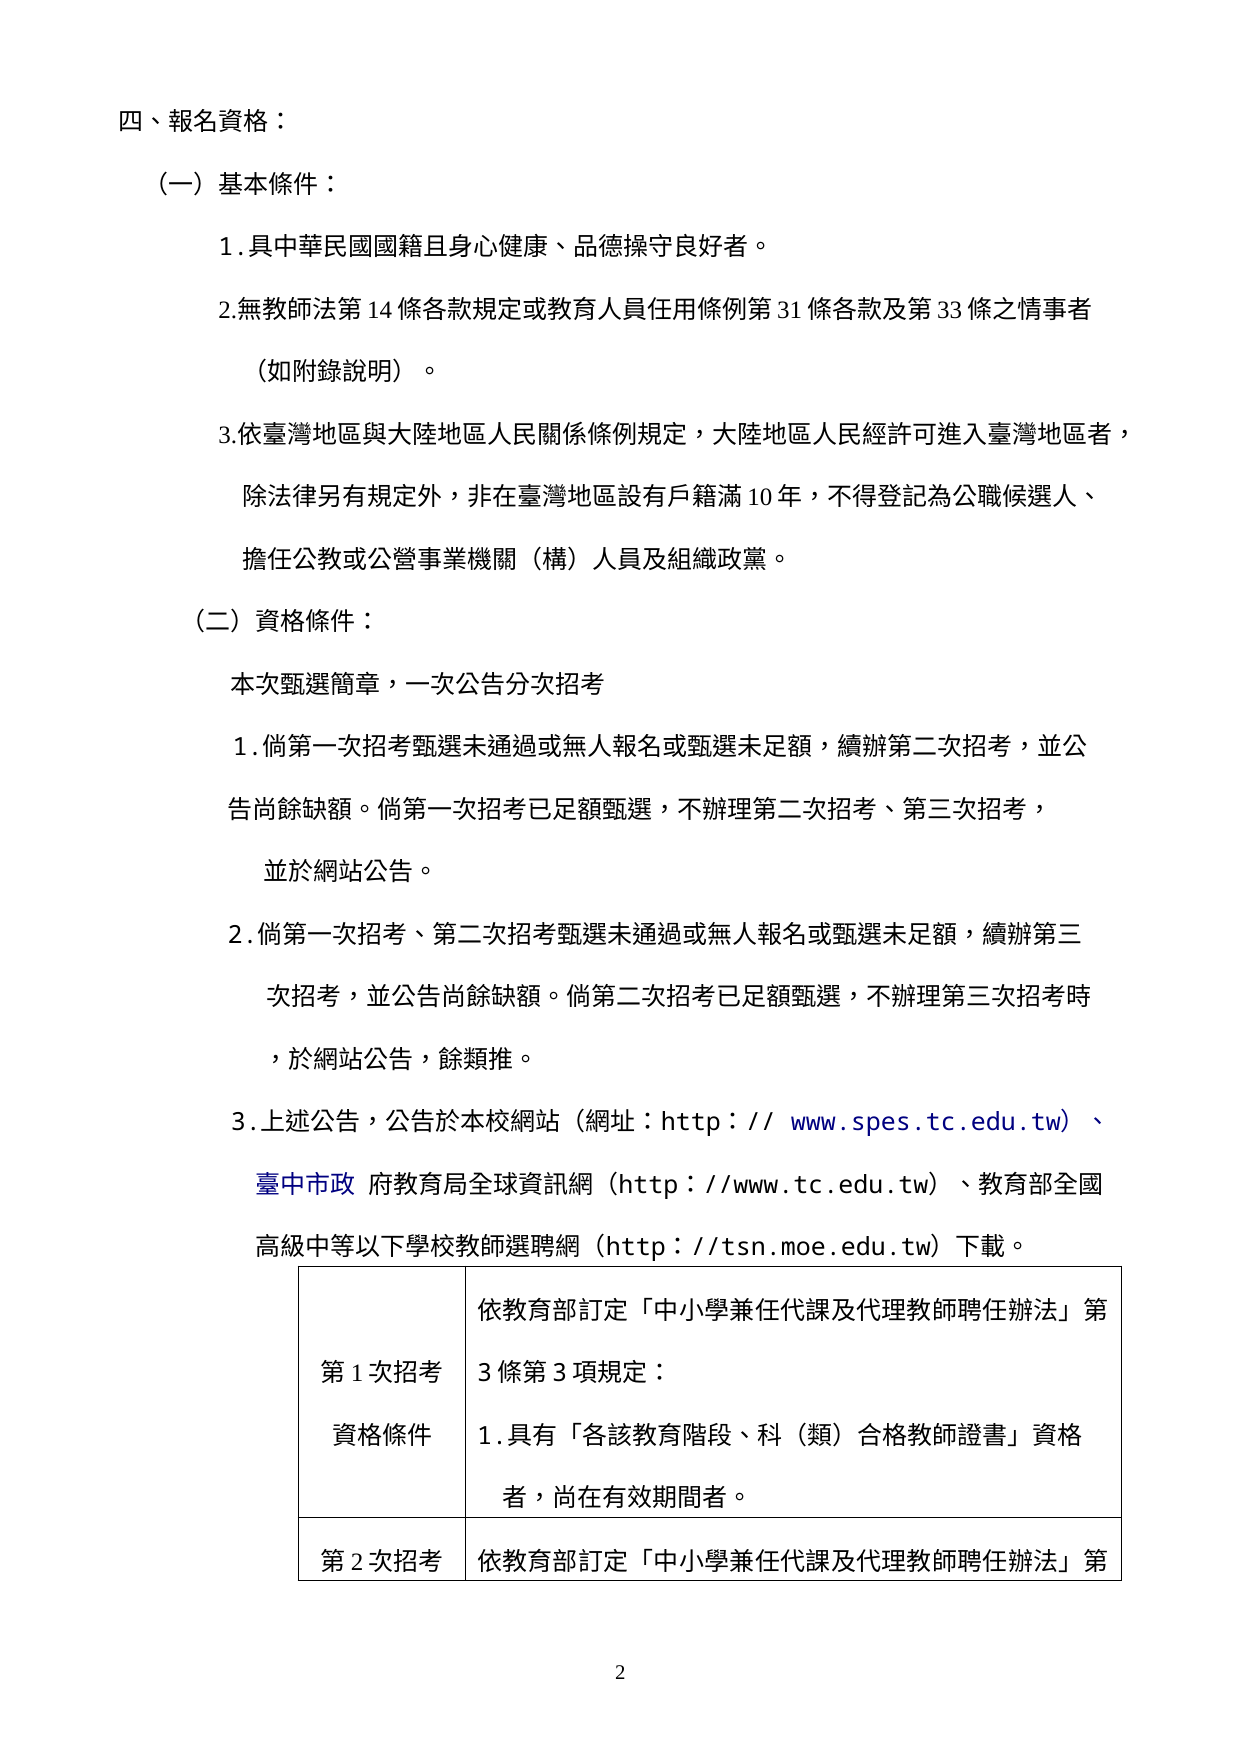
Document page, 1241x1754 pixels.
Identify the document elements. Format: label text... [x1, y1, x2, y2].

text （一）基本條件： [118, 141, 1122, 203]
text （二）資格條件： [168, 578, 1122, 641]
text 1.具中華民國國籍且身心健康、品德操守良好者。 [218, 203, 1122, 266]
text 四、報名資格： [118, 78, 1122, 141]
text ，於網站公告，餘類推。 [226, 1016, 1122, 1078]
text 3.依臺灣地區與大陸地區人民關係條例規定，大陸地區人民經許可進入臺灣地區者，除法律另有規定外，非在臺灣地區設有戶籍滿10年，不得登記為公職候選人、擔任公教或公營事業機關（構）人員及組織政黨。 [218, 391, 1122, 578]
table_header 依教育部訂定「中小學兼任代課及代理教師聘任辦法」第3條第3項規定： 1.具有「各該教育階段、科（類）合格教師證書」資格者，尚在有效期間者。 [466, 1267, 1121, 1517]
text 次招考，並公告尚餘缺額。倘第二次招考已足額甄選，不辦理第三次招考時 [221, 953, 1122, 1016]
table_header 第1次招考資格條件 [299, 1267, 465, 1517]
text 1.倘第一次招考甄選未通過或無人報名或甄選未足額，續辦第二次招考，並公 [196, 703, 1122, 766]
table_cell 第2次招考 [299, 1518, 465, 1580]
text 本次甄選簡章，一次公告分次招考 [143, 641, 1122, 703]
text 2.無教師法第14條各款規定或教育人員任用條例第31條各款及第33條之情事者 （如附錄說明）。 [218, 266, 1122, 391]
text 2.倘第一次招考、第二次招考甄選未通過或無人報名或甄選未足額，續辦第三 [221, 891, 1122, 953]
text 並於網站公告。 [226, 828, 1122, 891]
text 告尚餘缺額。倘第一次招考已足額甄選，不辦理第二次招考、第三次招考， [196, 766, 1122, 828]
text 3.上述公告，公告於本校網站（網址：http：// www.spes.tc.edu.tw）、臺中市政 府教育局全球資訊網（http：//www.tc.edu.tw）、教育部全國高級中等以下學校教師選聘網（http：//tsn.moe.edu.tw）下載。 [231, 1078, 1122, 1266]
table_cell 依教育部訂定「中小學兼任代課及代理教師聘任辦法」第 [466, 1518, 1121, 1580]
